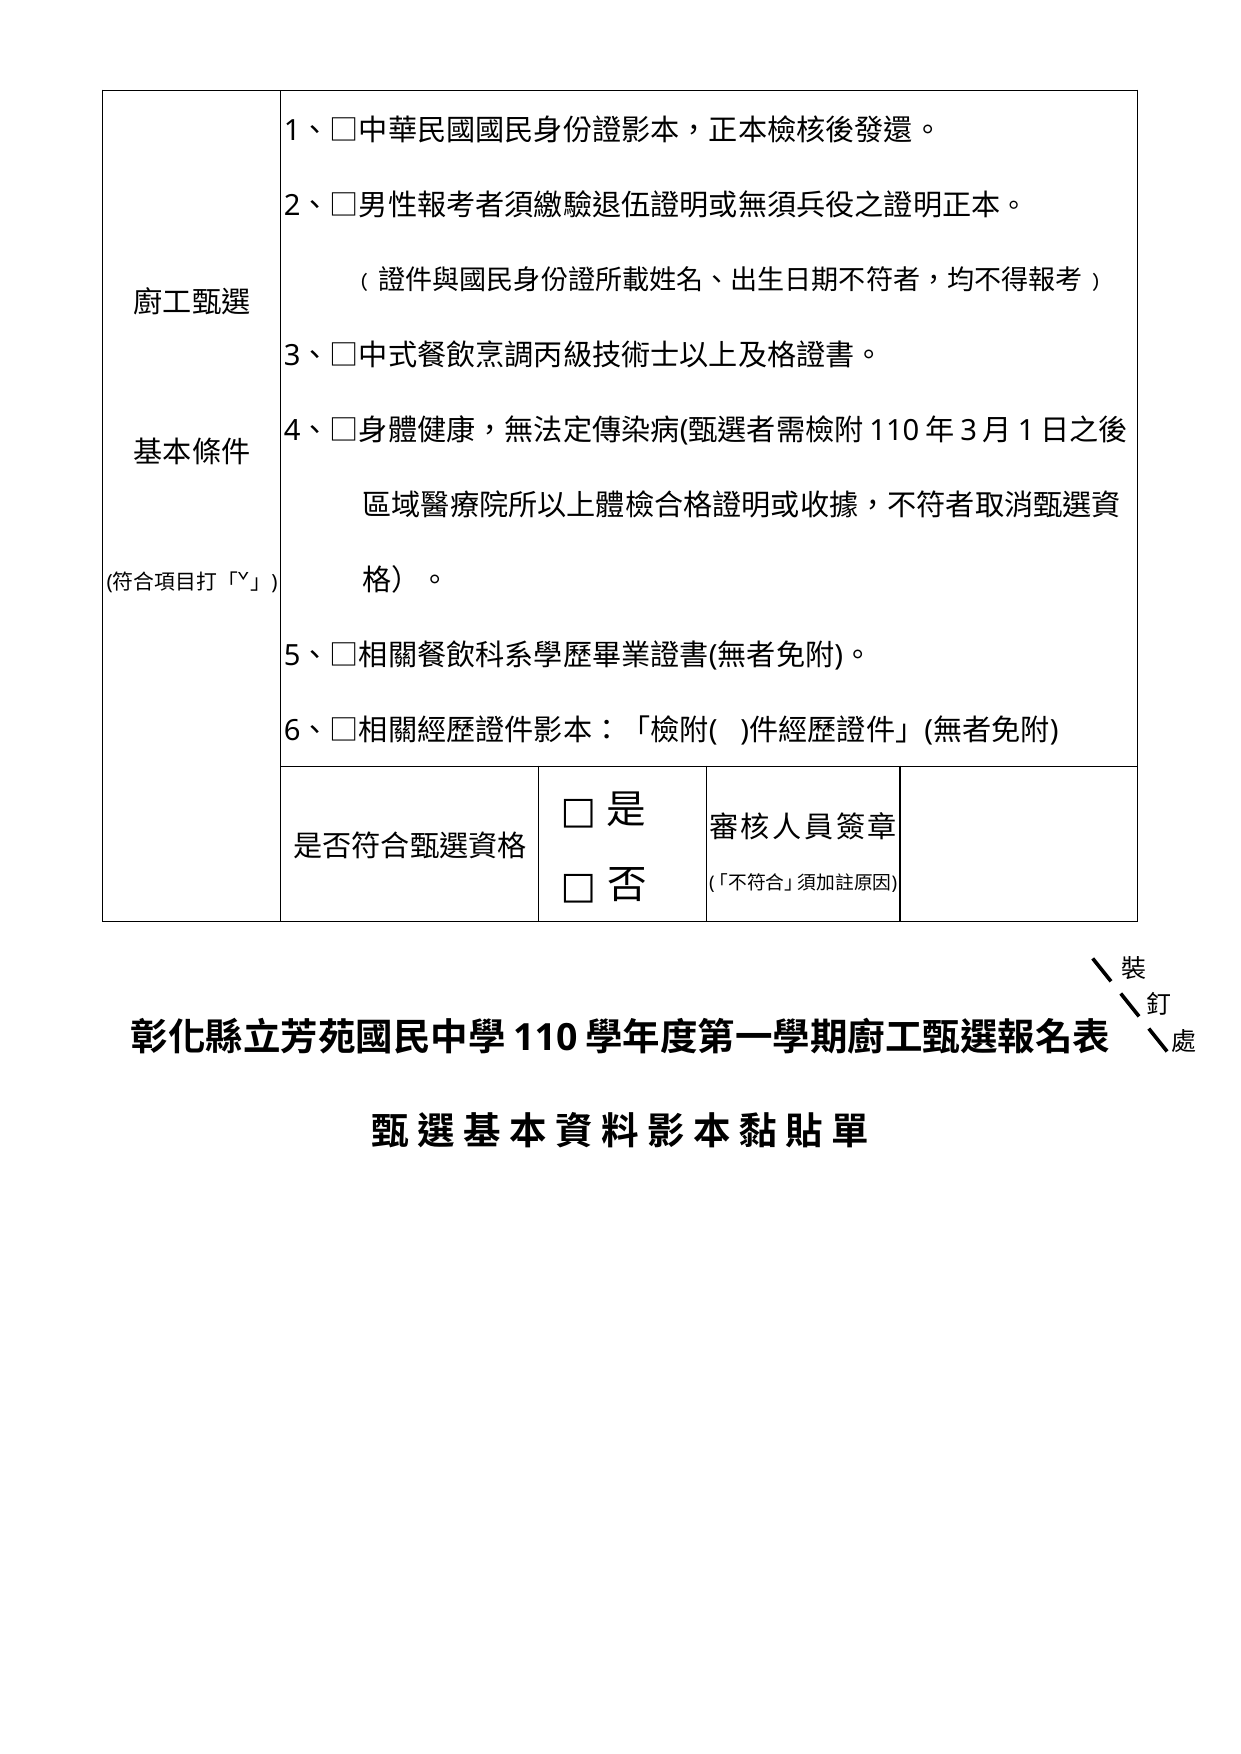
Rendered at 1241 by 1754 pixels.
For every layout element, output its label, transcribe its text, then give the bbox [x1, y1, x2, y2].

text 處 [1121, 1021, 1188, 1057]
text 裝 [1121, 948, 1188, 985]
text 彰化縣立芳苑國民中學110學年度第一學期廚工甄選報名表 [106, 941, 1203, 1091]
text 釘 [1121, 985, 1188, 1021]
table_cell [901, 767, 1137, 921]
table_cell 審核人員簽章(「不符合」須加註原因) [707, 767, 899, 921]
table_cell 廚工甄選 基本條件 (符合項目打「ˇ」) [103, 91, 280, 921]
text 甄 選 基 本 資 料 影 本 黏 貼 單 [106, 1091, 1134, 1166]
table_cell □ 是 □ 否 [539, 767, 706, 921]
table_cell 是否符合甄選資格 [281, 767, 538, 921]
table_cell 1、□中華民國國民身份證影本，正本檢核後發還。 2、□男性報考者須繳驗退伍證明或無須兵役之證明正本。 ﹙證件與國民身份證所載姓名、出生日期不符者，均不得報考﹚ 3、□中式餐飲烹調丙級技術士以上及格證書。 4、□身體健康，無法定傳染病(甄選者需檢附110年3月1日之後區域醫療院所以上體檢合格證明或收據，不符者取消甄選資格）。 5、□相關餐飲科系學歷畢業證書(無者免附)。 6、□相關經歷證件影本：「檢附( )件經歷證件」(無者免附) [281, 91, 1137, 766]
